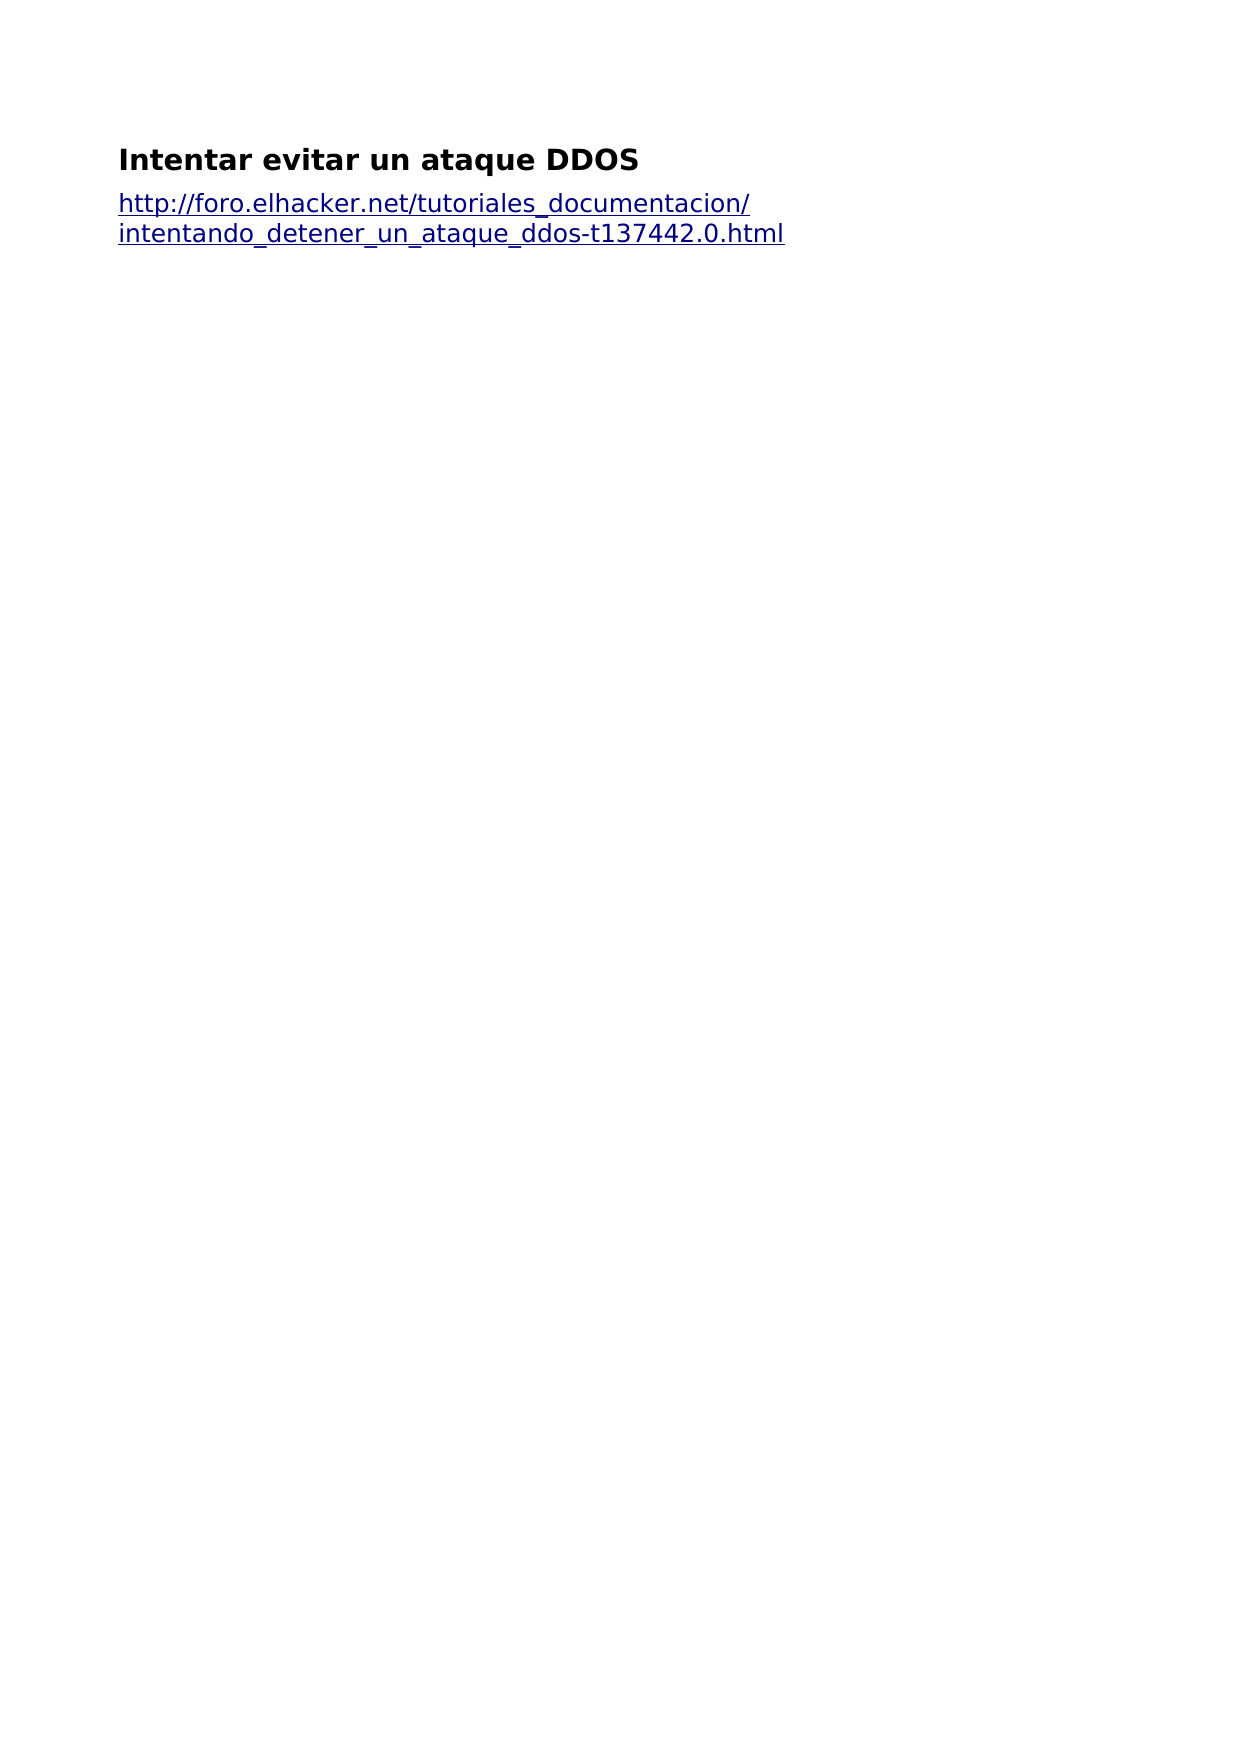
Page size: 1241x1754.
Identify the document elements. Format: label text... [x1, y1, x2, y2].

subtitle Intentar evitar un ataque DDOS [118, 143, 1122, 177]
text http://foro.elhacker.net/tutoriales_documentacion/intentando_detener_un_ataque_ddos-t137442.0.html [118, 189, 1122, 248]
